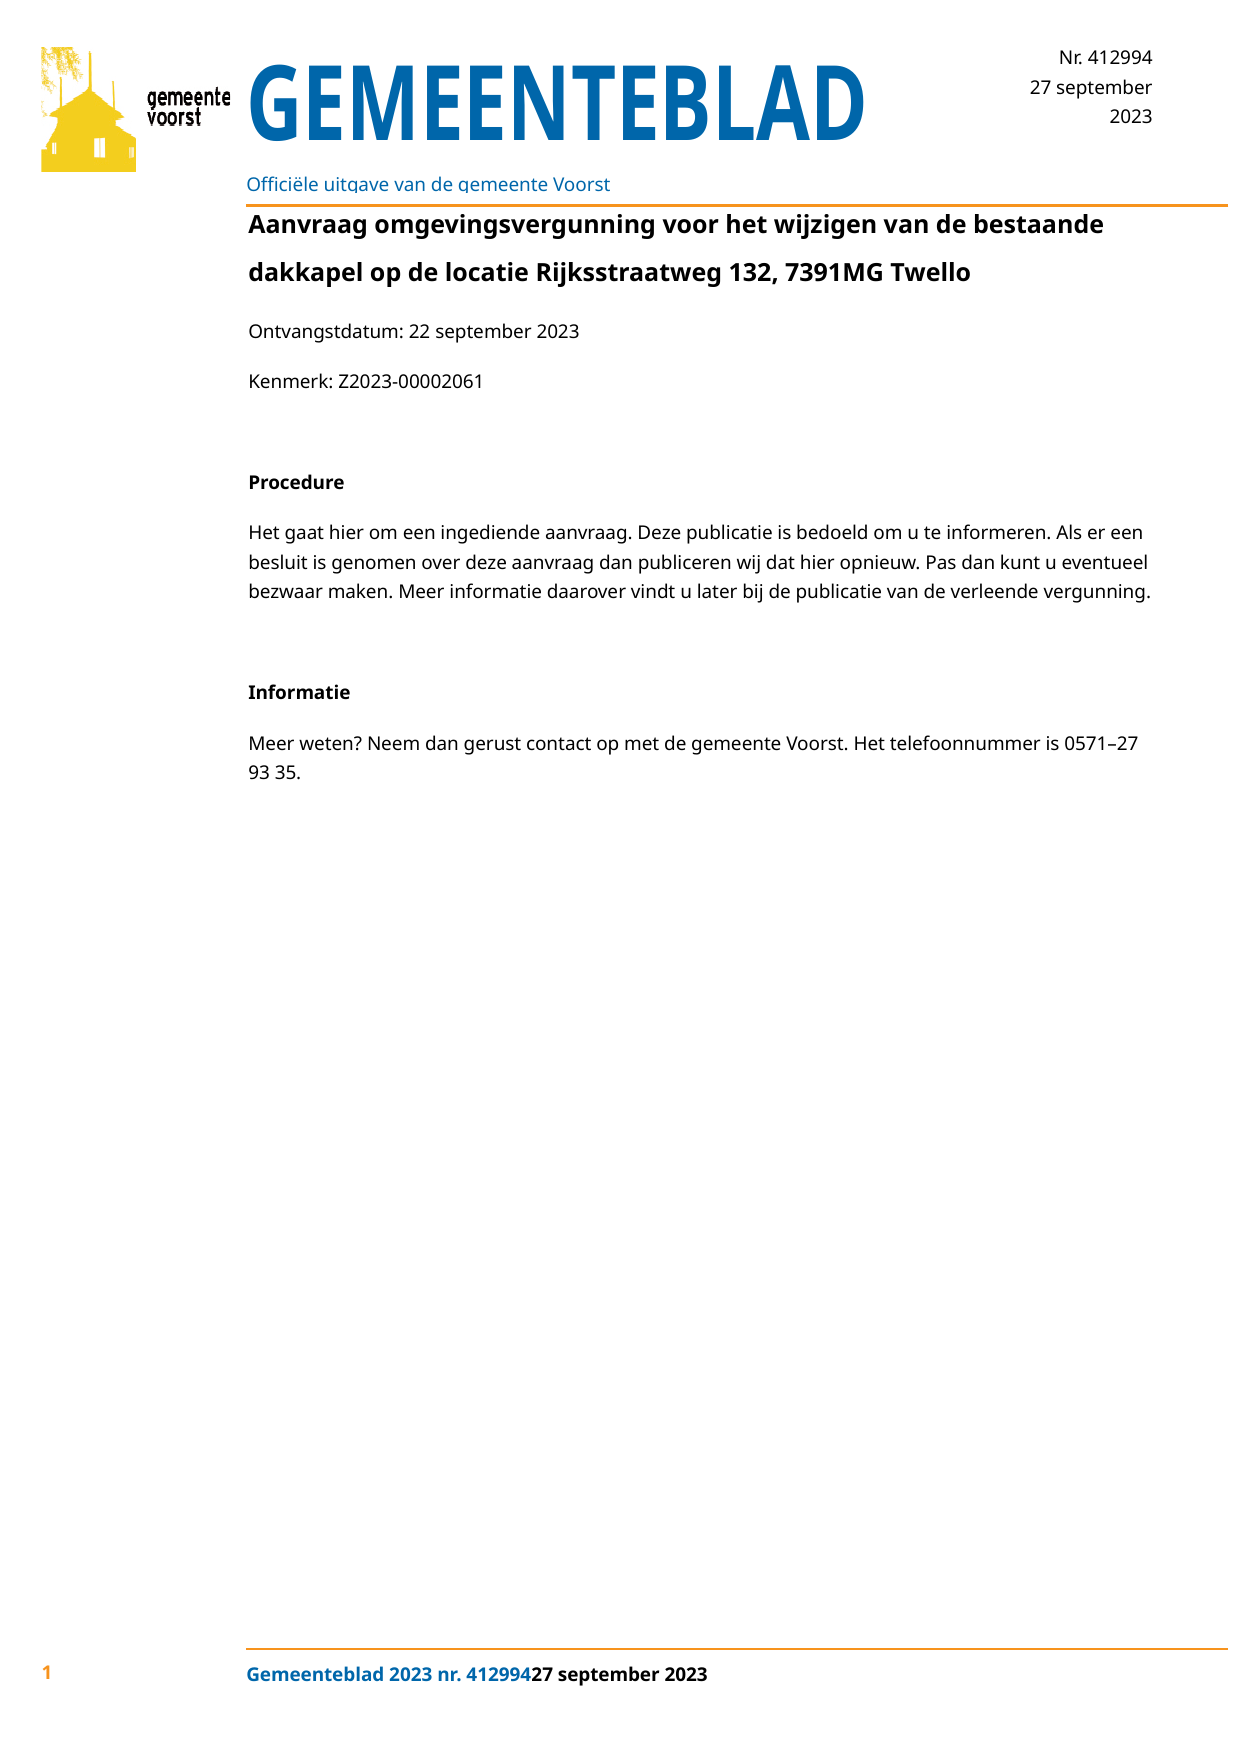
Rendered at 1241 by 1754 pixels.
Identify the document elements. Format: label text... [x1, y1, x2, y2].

text Meer weten? Neem dan gerust contact op met de gemeente Voorst. Het telefoonnummer is 0571–27 93 35. [248, 730, 1152, 785]
text Kenmerk: Z2023-00002061 [248, 368, 1152, 394]
text Aanvraag omgevingsvergunning voor het wijzigen van de bestaande dakkapel op de locatie Rijksstraatweg 132, 7391MG Twello [248, 207, 1152, 288]
picture [41, 47, 231, 172]
text Het gaat hier om een ingediende aanvraag. Deze publicatie is bedoeld om u te informeren. Als er een besluit is genomen over deze aanvraag dan publiceren wij dat hier opnieuw. Pas dan kunt u eventueel bezwaar maken. Meer informatie daarover vindt u later bij de publicatie van de verleende vergunning. [248, 519, 1152, 604]
text Informatie [248, 679, 1152, 705]
text Ontvangstdatum: 22 september 2023 [248, 318, 1152, 344]
text Procedure [248, 469, 1152, 495]
